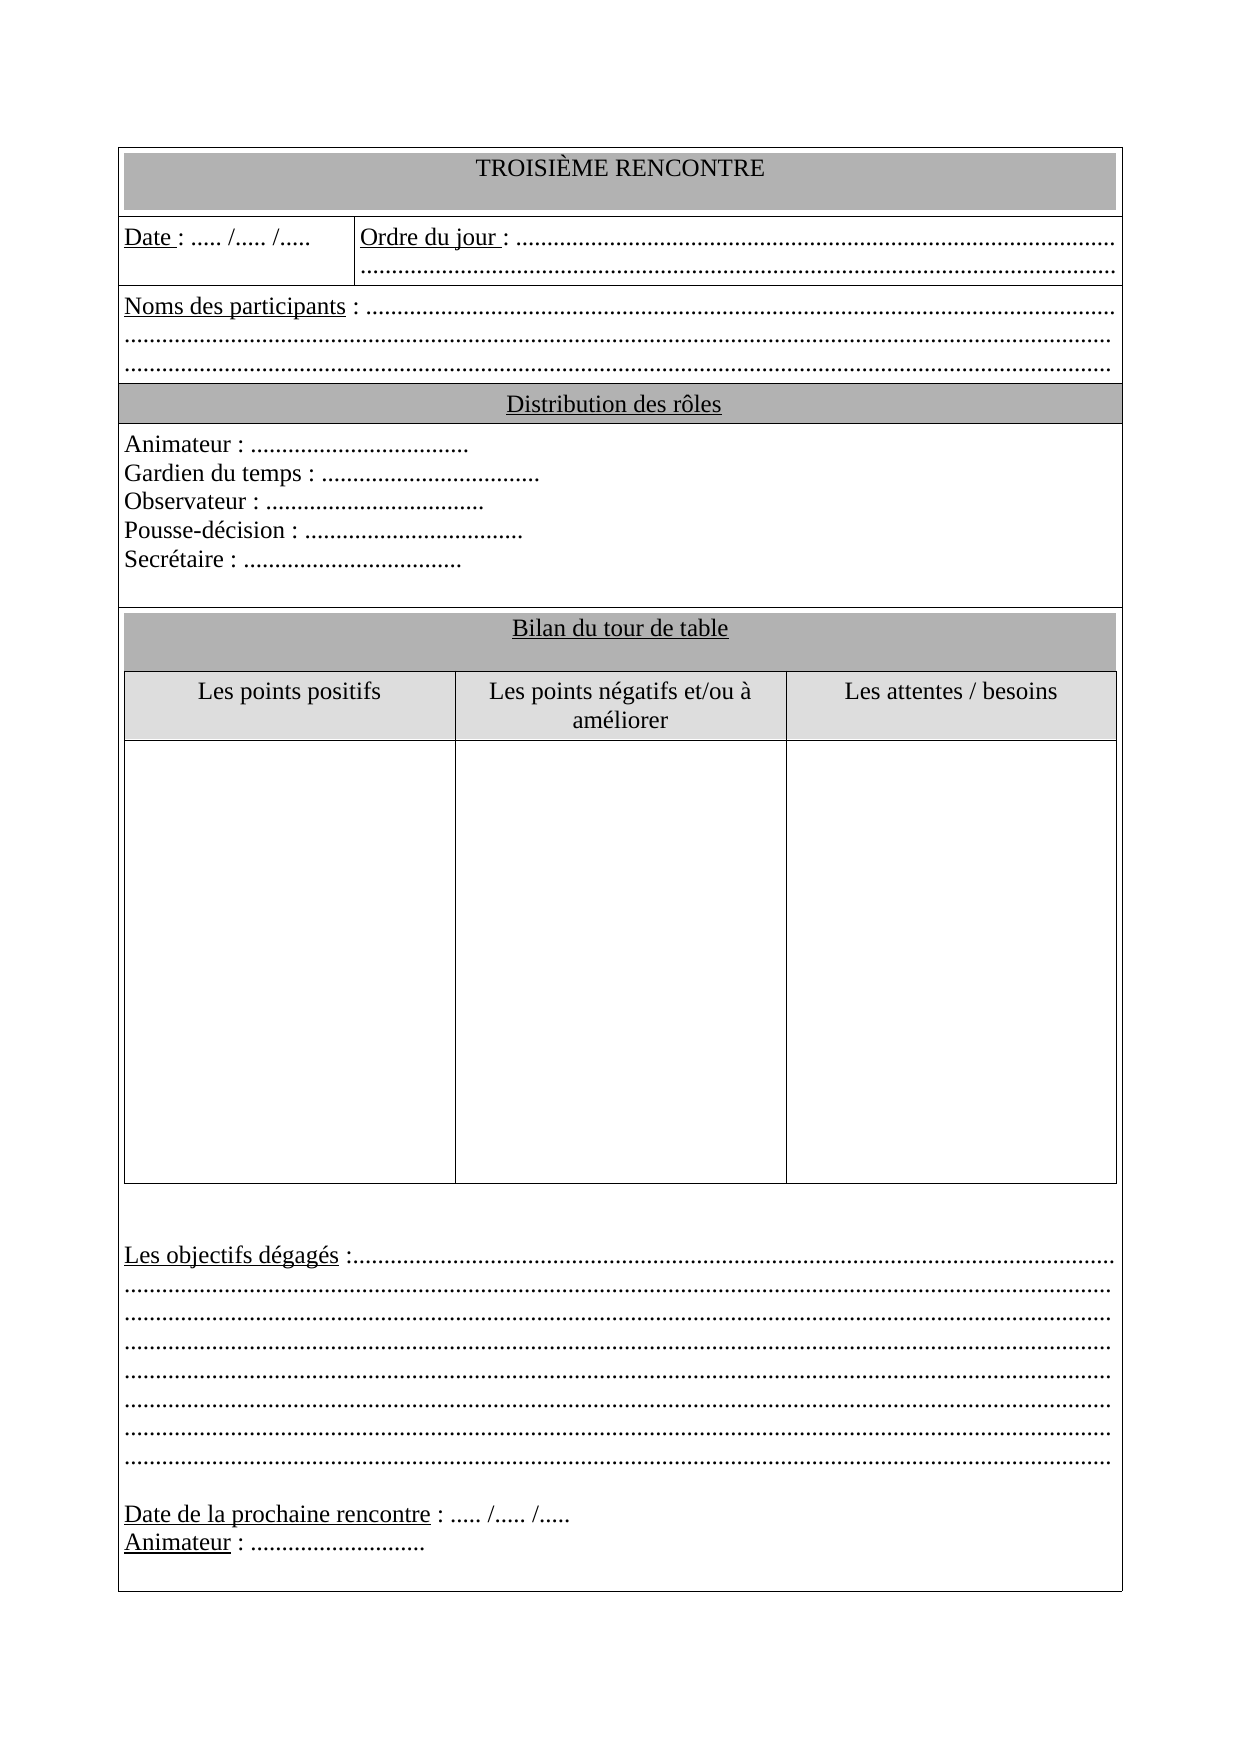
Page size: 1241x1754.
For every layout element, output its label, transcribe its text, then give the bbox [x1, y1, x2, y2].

table_header Les attentes / besoins [787, 672, 1116, 739]
table_header Les points négatifs et/ou à améliorer [456, 672, 786, 739]
table_header Les points positifs [125, 672, 455, 739]
table_cell [787, 741, 1116, 1182]
table_cell Ordre du jour : ................................................................................................ ......................................................................................................................... [355, 217, 1122, 285]
table_header TROISIÈME RENCONTRE [119, 148, 1122, 216]
table_cell Animateur : ................................... Gardien du temps : ................................... Observateur : ................................... Pousse-décision : ................................... Secrétaire : ................................... [119, 424, 1122, 607]
table_cell Noms des participants : ........................................................................................................................ ............................................................................................................................................................................................................................................................................................................................ [119, 286, 1122, 383]
table_cell [125, 741, 455, 1182]
table_cell Distribution des rôles [119, 384, 1122, 423]
table_cell [456, 741, 786, 1182]
table_cell Date : ..... /..... /..... [119, 217, 354, 285]
table_cell Bilan du tour de table Les objectifs dégagés :.......................................................................................................................... .............................................................................................................................................................. .............................................................................................................................................................. .............................................................................................................................................................. .............................................................................................................................................................. .............................................................................................................................................................. .............................................................................................................................................................. .............................................................................................................................................................. Date de la prochaine rencontre : ..... /..... /..... Animateur : ............................ [119, 608, 1122, 1591]
